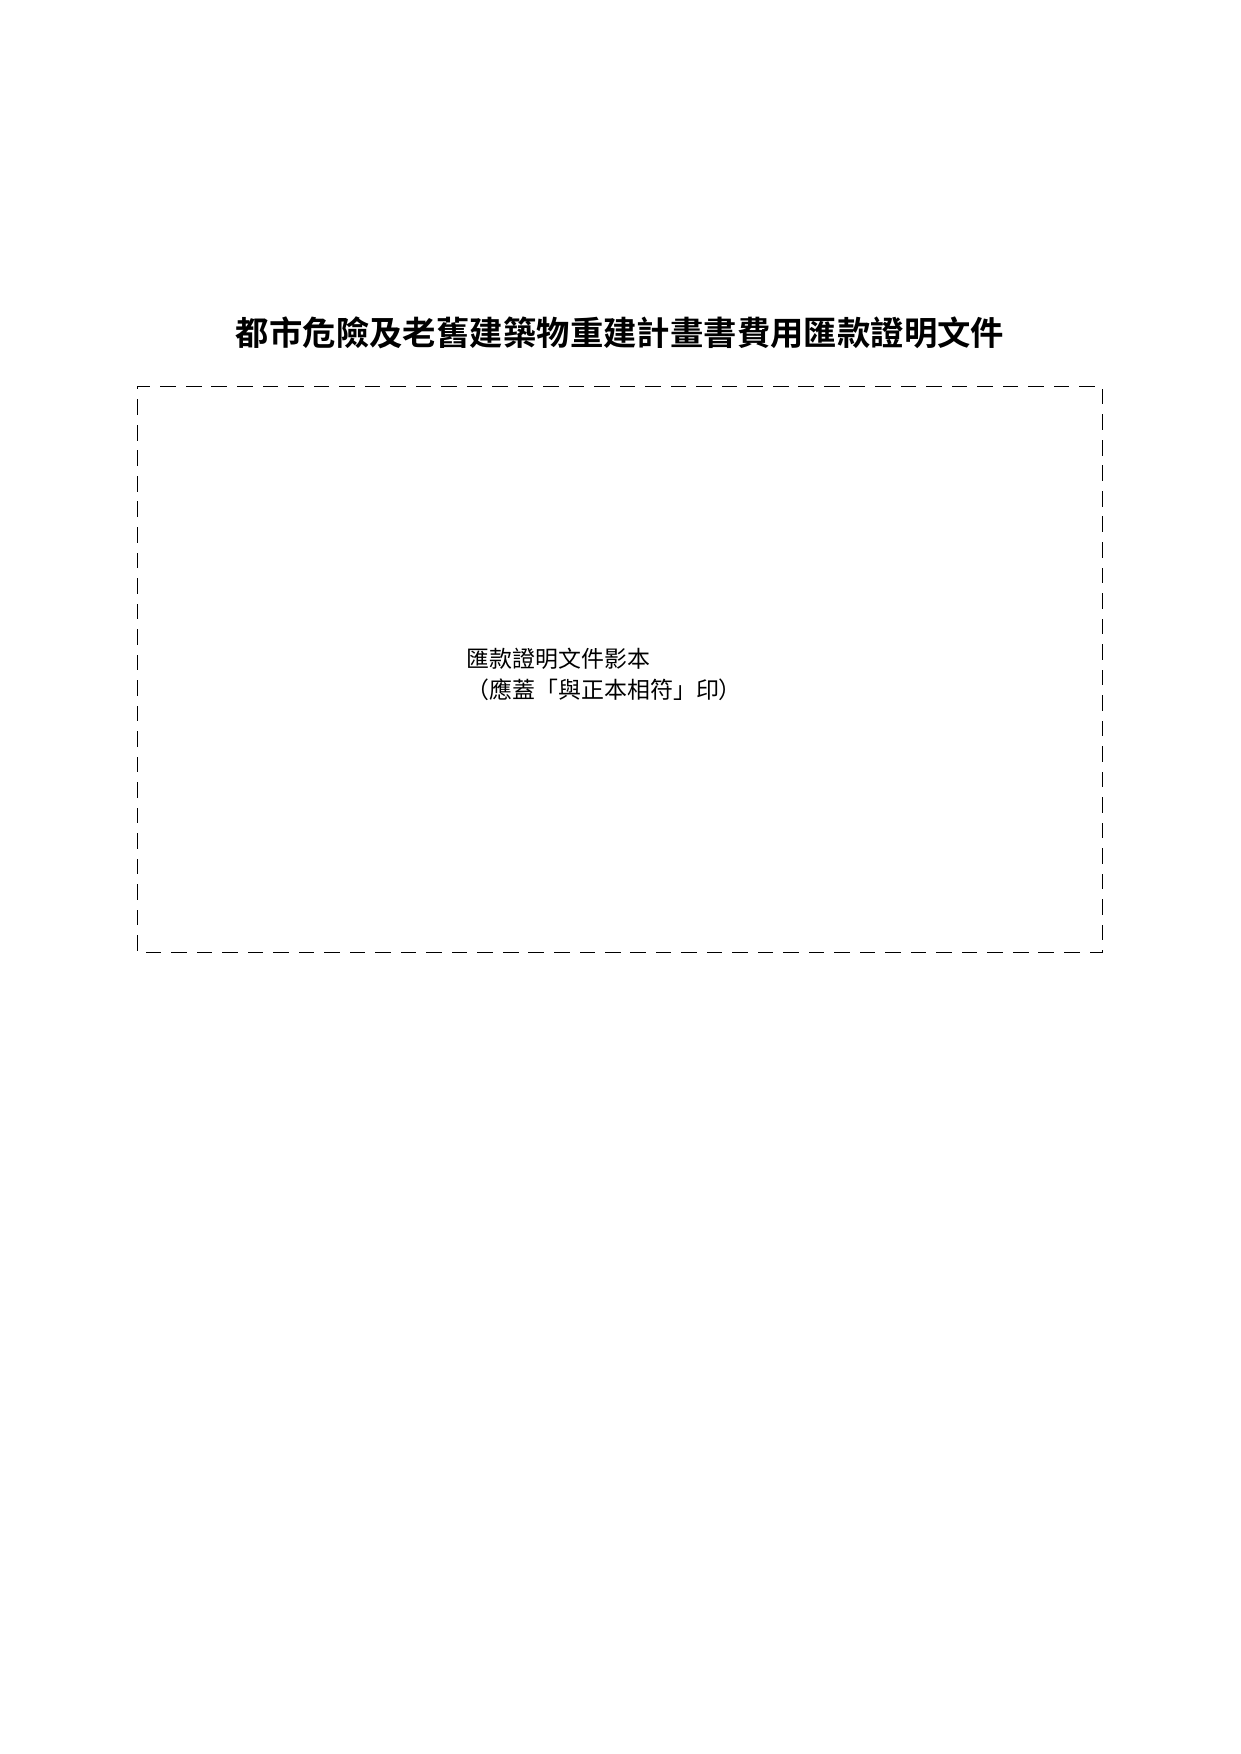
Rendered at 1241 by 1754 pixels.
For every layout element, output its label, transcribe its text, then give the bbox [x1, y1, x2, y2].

text 都市危險及老舊建築物重建計畫書費用匯款證明文件 [112, 306, 1128, 354]
